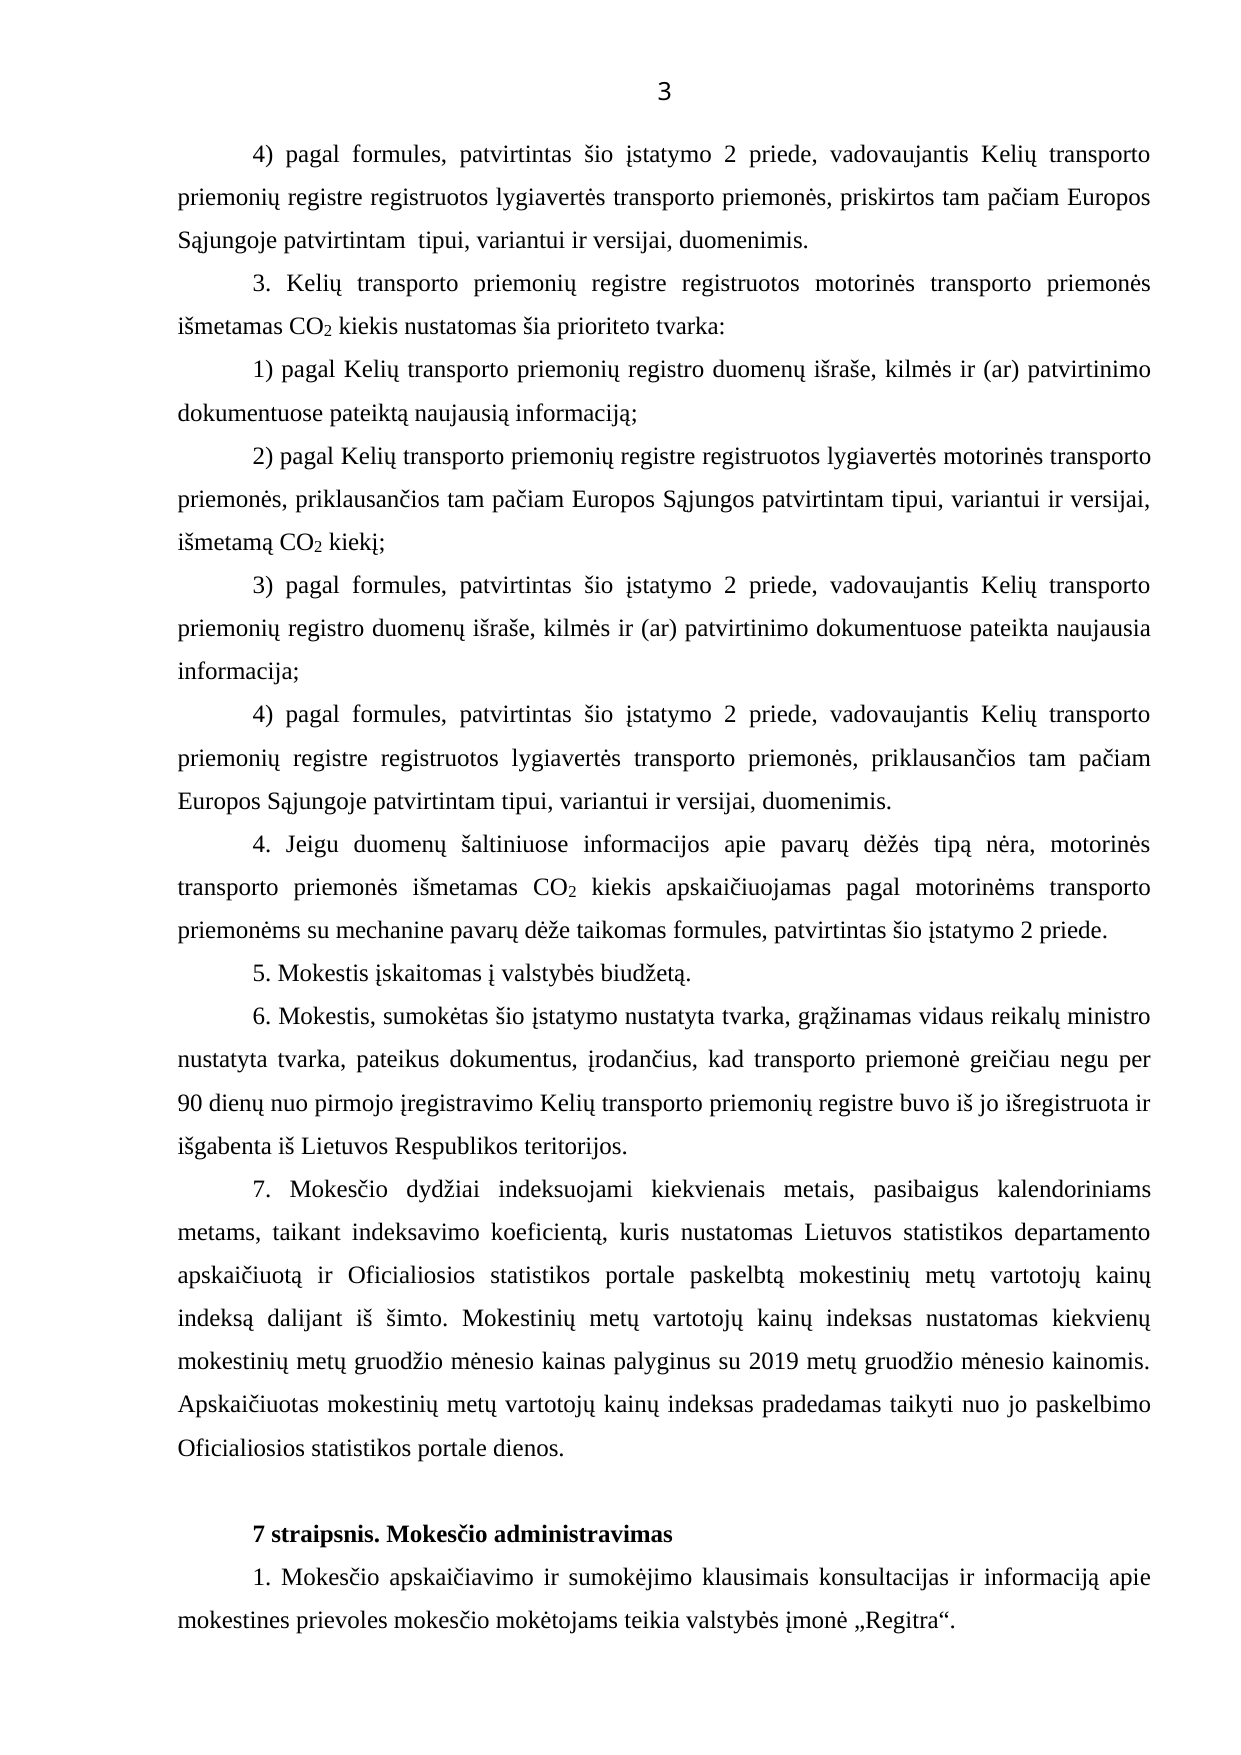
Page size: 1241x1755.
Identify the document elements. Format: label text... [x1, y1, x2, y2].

text 7 straipsnis. Mokesčio administravimas [177, 1519, 1152, 1548]
text 7. Mokesčio dydžiai indeksuojami kiekvienais metais, pasibaigus kalendoriniams metams, taikant indeksavimo koeficientą, kuris nustatomas Lietuvos statistikos departamento apskaičiuotą ir Oficialiosios statistikos portale paskelbtą mokestinių metų vartotojų kainų indeksą dalijant iš šimto. Mokestinių metų vartotojų kainų indeksas nustatomas kiekvienų mokestinių metų gruodžio mėnesio kainas palyginus su 2019 metų gruodžio mėnesio kainomis. Apskaičiuotas mokestinių metų vartotojų kainų indeksas pradedamas taikyti nuo jo paskelbimo Oficialiosios statistikos portale dienos. [177, 1174, 1152, 1461]
text 4) pagal formules, patvirtintas šio įstatymo 2 priede, vadovaujantis Kelių transporto priemonių registre registruotos lygiavertės transporto priemonės, priklausančios tam pačiam Europos Sąjungoje patvirtintam tipui, variantui ir versijai, duomenimis. [177, 699, 1152, 814]
text 6. Mokestis, sumokėtas šio įstatymo nustatyta tvarka, grąžinamas vidaus reikalų ministro nustatyta tvarka, pateikus dokumentus, įrodančius, kad transporto priemonė greičiau negu per 90 dienų nuo pirmojo įregistravimo Kelių transporto priemonių registre buvo iš jo išregistruota ir išgabenta iš Lietuvos Respublikos teritorijos. [177, 1001, 1152, 1159]
text 1. Mokesčio apskaičiavimo ir sumokėjimo klausimais konsultacijas ir informaciją apie mokestines prievoles mokesčio mokėtojams teikia valstybės įmonė „Regitra“. [177, 1562, 1152, 1634]
text 1) pagal Kelių transporto priemonių registro duomenų išraše, kilmės ir (ar) patvirtinimo dokumentuose pateiktą naujausią informaciją; [177, 354, 1152, 426]
text 2) pagal Kelių transporto priemonių registre registruotos lygiavertės motorinės transporto priemonės, priklausančios tam pačiam Europos Sąjungos patvirtintam tipui, variantui ir versijai, išmetamą CO2 kiekį; [177, 441, 1152, 556]
text 4. Jeigu duomenų šaltiniuose informacijos apie pavarų dėžės tipą nėra, motorinės transporto priemonės išmetamas CO2 kiekis apskaičiuojamas pagal motorinėms transporto priemonėms su mechanine pavarų dėže taikomas formules, patvirtintas šio įstatymo 2 priede. [177, 829, 1152, 944]
text 3. Kelių transporto priemonių registre registruotos motorinės transporto priemonės išmetamas CO2 kiekis nustatomas šia prioriteto tvarka: [177, 268, 1152, 340]
text 3) pagal formules, patvirtintas šio įstatymo 2 priede, vadovaujantis Kelių transporto priemonių registro duomenų išraše, kilmės ir (ar) patvirtinimo dokumentuose pateikta naujausia informacija; [177, 570, 1152, 685]
text 5. Mokestis įskaitomas į valstybės biudžetą. [177, 958, 1152, 987]
text 4) pagal formules, patvirtintas šio įstatymo 2 priede, vadovaujantis Kelių transporto priemonių registre registruotos lygiavertės transporto priemonės, priskirtos tam pačiam Europos Sąjungoje patvirtintam tipui, variantui ir versijai, duomenimis. [177, 139, 1152, 254]
